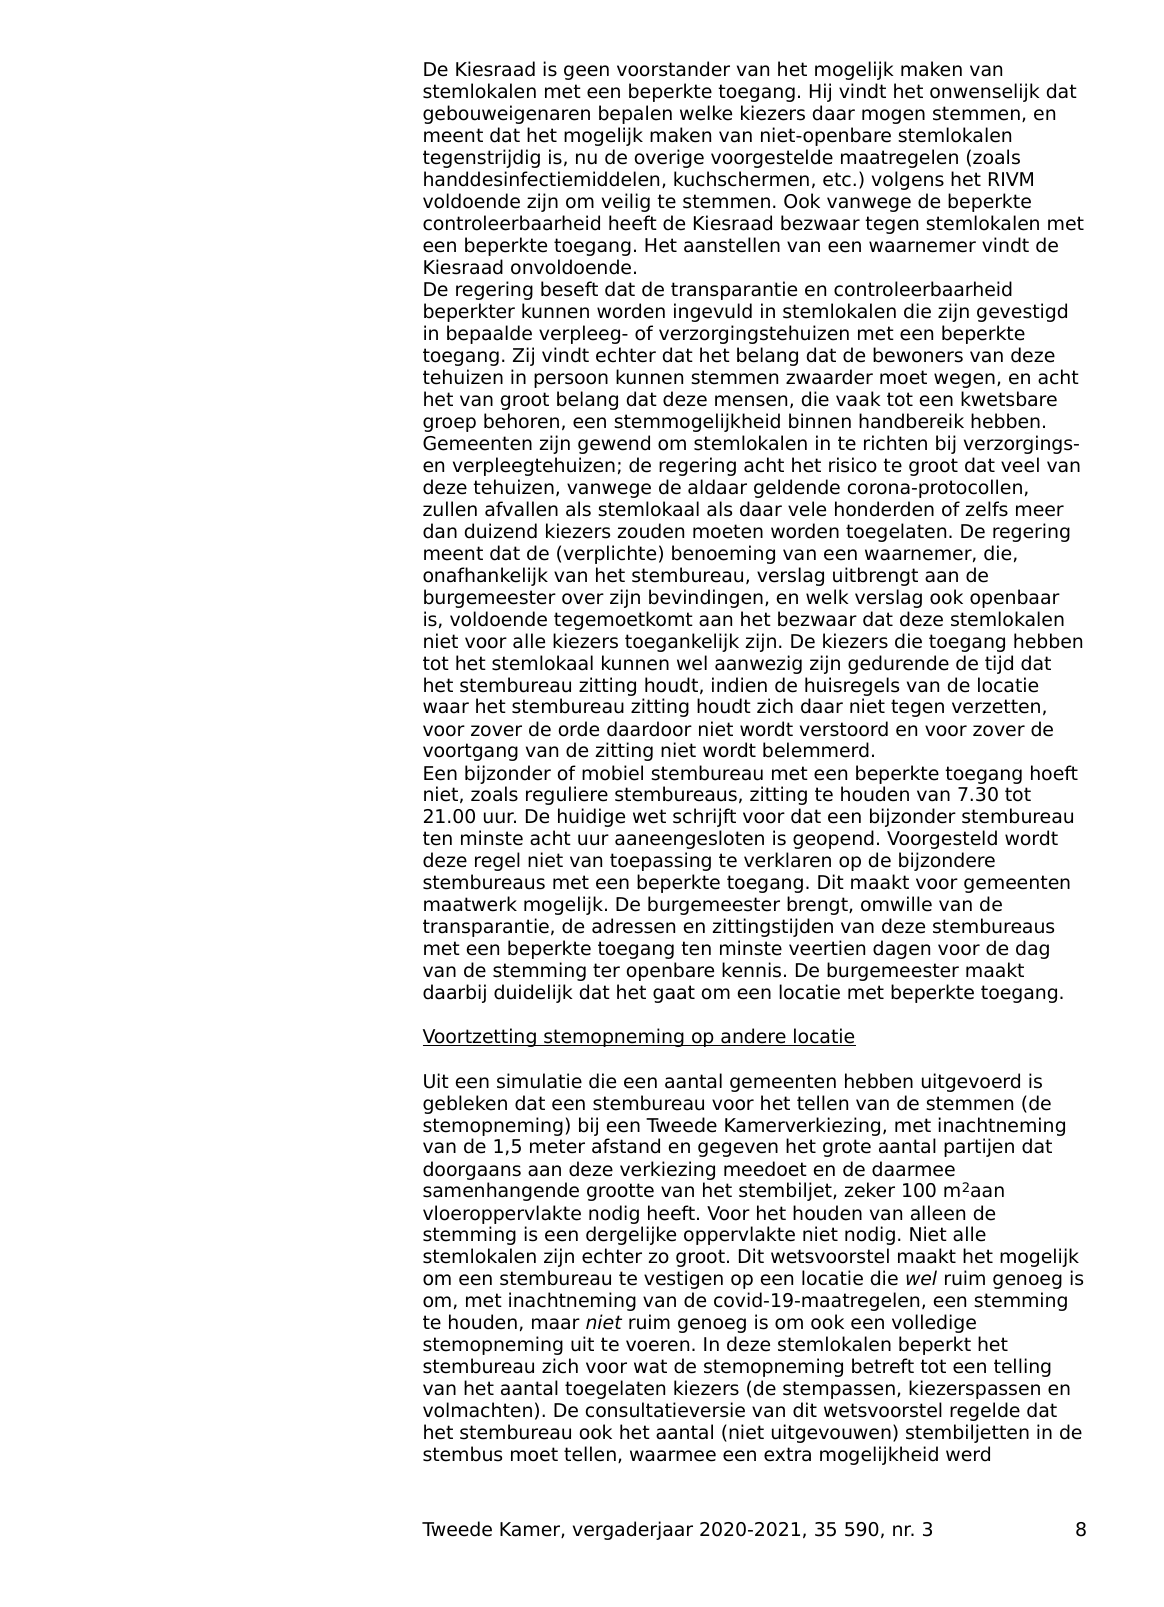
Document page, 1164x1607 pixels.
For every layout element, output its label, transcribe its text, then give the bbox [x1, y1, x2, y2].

text De regering beseft dat de transparantie en controleerbaarheid beperkter kunnen worden ingevuld in stemlokalen die zijn gevestigd in bepaalde verpleeg- of verzorgingstehuizen met een beperkte toegang. Zij vindt echter dat het belang dat de bewoners van deze tehuizen in persoon kunnen stemmen zwaarder moet wegen, en acht het van groot belang dat deze mensen, die vaak tot een kwetsbare groep behoren, een stemmogelijkheid binnen handbereik hebben. Gemeenten zijn gewend om stemlokalen in te richten bij verzorgings- en verpleegtehuizen; de regering acht het risico te groot dat veel van deze tehuizen, vanwege de aldaar geldende corona-protocollen, zullen afvallen als stemlokaal als daar vele honderden of zelfs meer dan duizend kiezers zouden moeten worden toegelaten. De regering meent dat de (verplichte) benoeming van een waarnemer, die, onafhankelijk van het stembureau, verslag uitbrengt aan de burgemeester over zijn bevindingen, en welk verslag ook openbaar is, voldoende tegemoetkomt aan het bezwaar dat deze stemlokalen niet voor alle kiezers toegankelijk zijn. De kiezers die toegang hebben tot het stemlokaal kunnen wel aanwezig zijn gedurende de tijd dat het stembureau zitting houdt, indien de huisregels van de locatie waar het stembureau zitting houdt zich daar niet tegen verzetten, voor zover de orde daardoor niet wordt verstoord en voor zover de voortgang van de zitting niet wordt belemmerd. [422, 279, 1087, 762]
text Uit een simulatie die een aantal gemeenten hebben uitgevoerd is gebleken dat een stembureau voor het tellen van de stemmen (de stemopneming) bij een Tweede Kamerverkiezing, met inachtneming van de 1,5 meter afstand en gegeven het grote aantal partijen dat doorgaans aan deze verkiezing meedoet en de daarmee samenhangende grootte van het stembiljet, zeker 100 m2aan vloeroppervlakte nodig heeft. Voor het houden van alleen de stemming is een dergelijke oppervlakte niet nodig. Niet alle stemlokalen zijn echter zo groot. Dit wetsvoorstel maakt het mogelijk om een stembureau te vestigen op een locatie die wel ruim genoeg is om, met inachtneming van de covid-19-maatregelen, een stemming te houden, maar niet ruim genoeg is om ook een volledige stemopneming uit te voeren. In deze stemlokalen beperkt het stembureau zich voor wat de stemopneming betreft tot een telling van het aantal toegelaten kiezers (de stempassen, kiezerspassen en volmachten). De consultatieversie van dit wetsvoorstel regelde dat het stembureau ook het aantal (niet uitgevouwen) stembiljetten in de stembus moet tellen, waarmee een extra mogelijkheid werd [422, 1071, 1087, 1466]
subtitle Voortzetting stemopneming op andere locatie [422, 1026, 1087, 1048]
text De Kiesraad is geen voorstander van het mogelijk maken van stemlokalen met een beperkte toegang. Hij vindt het onwenselijk dat gebouweigenaren bepalen welke kiezers daar mogen stemmen, en meent dat het mogelijk maken van niet-openbare stemlokalen tegenstrijdig is, nu de overige voorgestelde maatregelen (zoals handdesinfectiemiddelen, kuchschermen, etc.) volgens het RIVM voldoende zijn om veilig te stemmen. Ook vanwege de beperkte controleerbaarheid heeft de Kiesraad bezwaar tegen stemlokalen met een beperkte toegang. Het aanstellen van een waarnemer vindt de Kiesraad onvoldoende. [422, 59, 1087, 279]
text Een bijzonder of mobiel stembureau met een beperkte toegang hoeft niet, zoals reguliere stembureaus, zitting te houden van 7.30 tot 21.00 uur. De huidige wet schrijft voor dat een bijzonder stembureau ten minste acht uur aaneengesloten is geopend. Voorgesteld wordt deze regel niet van toepassing te verklaren op de bijzondere stembureaus met een beperkte toegang. Dit maakt voor gemeenten maatwerk mogelijk. De burgemeester brengt, omwille van de transparantie, de adressen en zittingstijden van deze stembureaus met een beperkte toegang ten minste veertien dagen voor de dag van de stemming ter openbare kennis. De burgemeester maakt daarbij duidelijk dat het gaat om een locatie met beperkte toegang. [422, 762, 1087, 1004]
